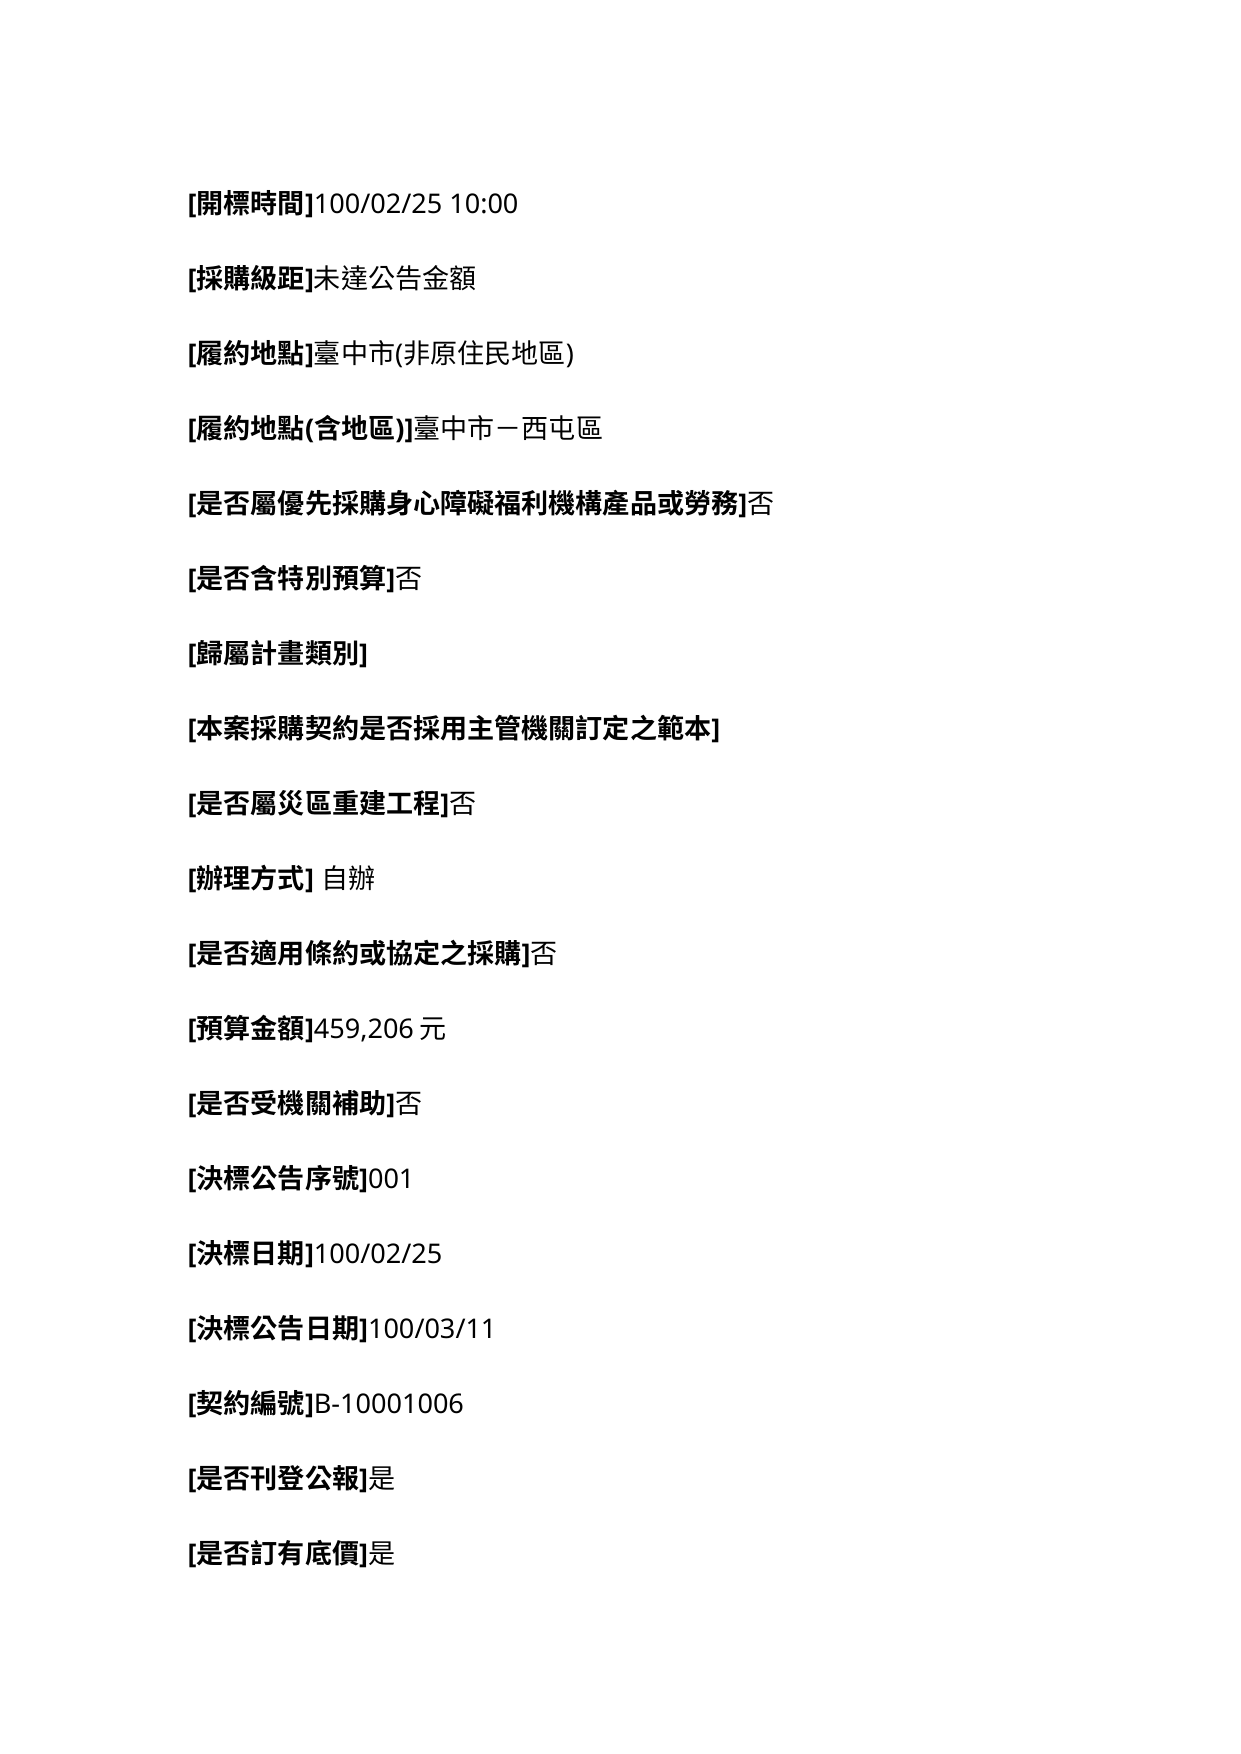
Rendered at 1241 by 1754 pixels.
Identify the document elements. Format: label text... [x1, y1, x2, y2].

text [開標時間]100/02/25 10:00 [採購級距]未達公告金額 [履約地點]臺中市(非原住民地區) [履約地點(含地區)]臺中市－西屯區 [是否屬優先採購身心障礙福利機構產品或勞務]否 [是否含特別預算]否 [歸屬計畫類別] [本案採購契約是否採用主管機關訂定之範本] [是否屬災區重建工程]否 [辦理方式] 自辦 [是否適用條約或協定之採購]否 [預算金額]459,206元 [是否受機關補助]否 [決標公告序號]001 [決標日期]100/02/25 [決標公告日期]100/03/11 [契約編號]B-10001006 [是否刊登公報]是 [是否訂有底價]是 [187, 164, 1053, 1589]
